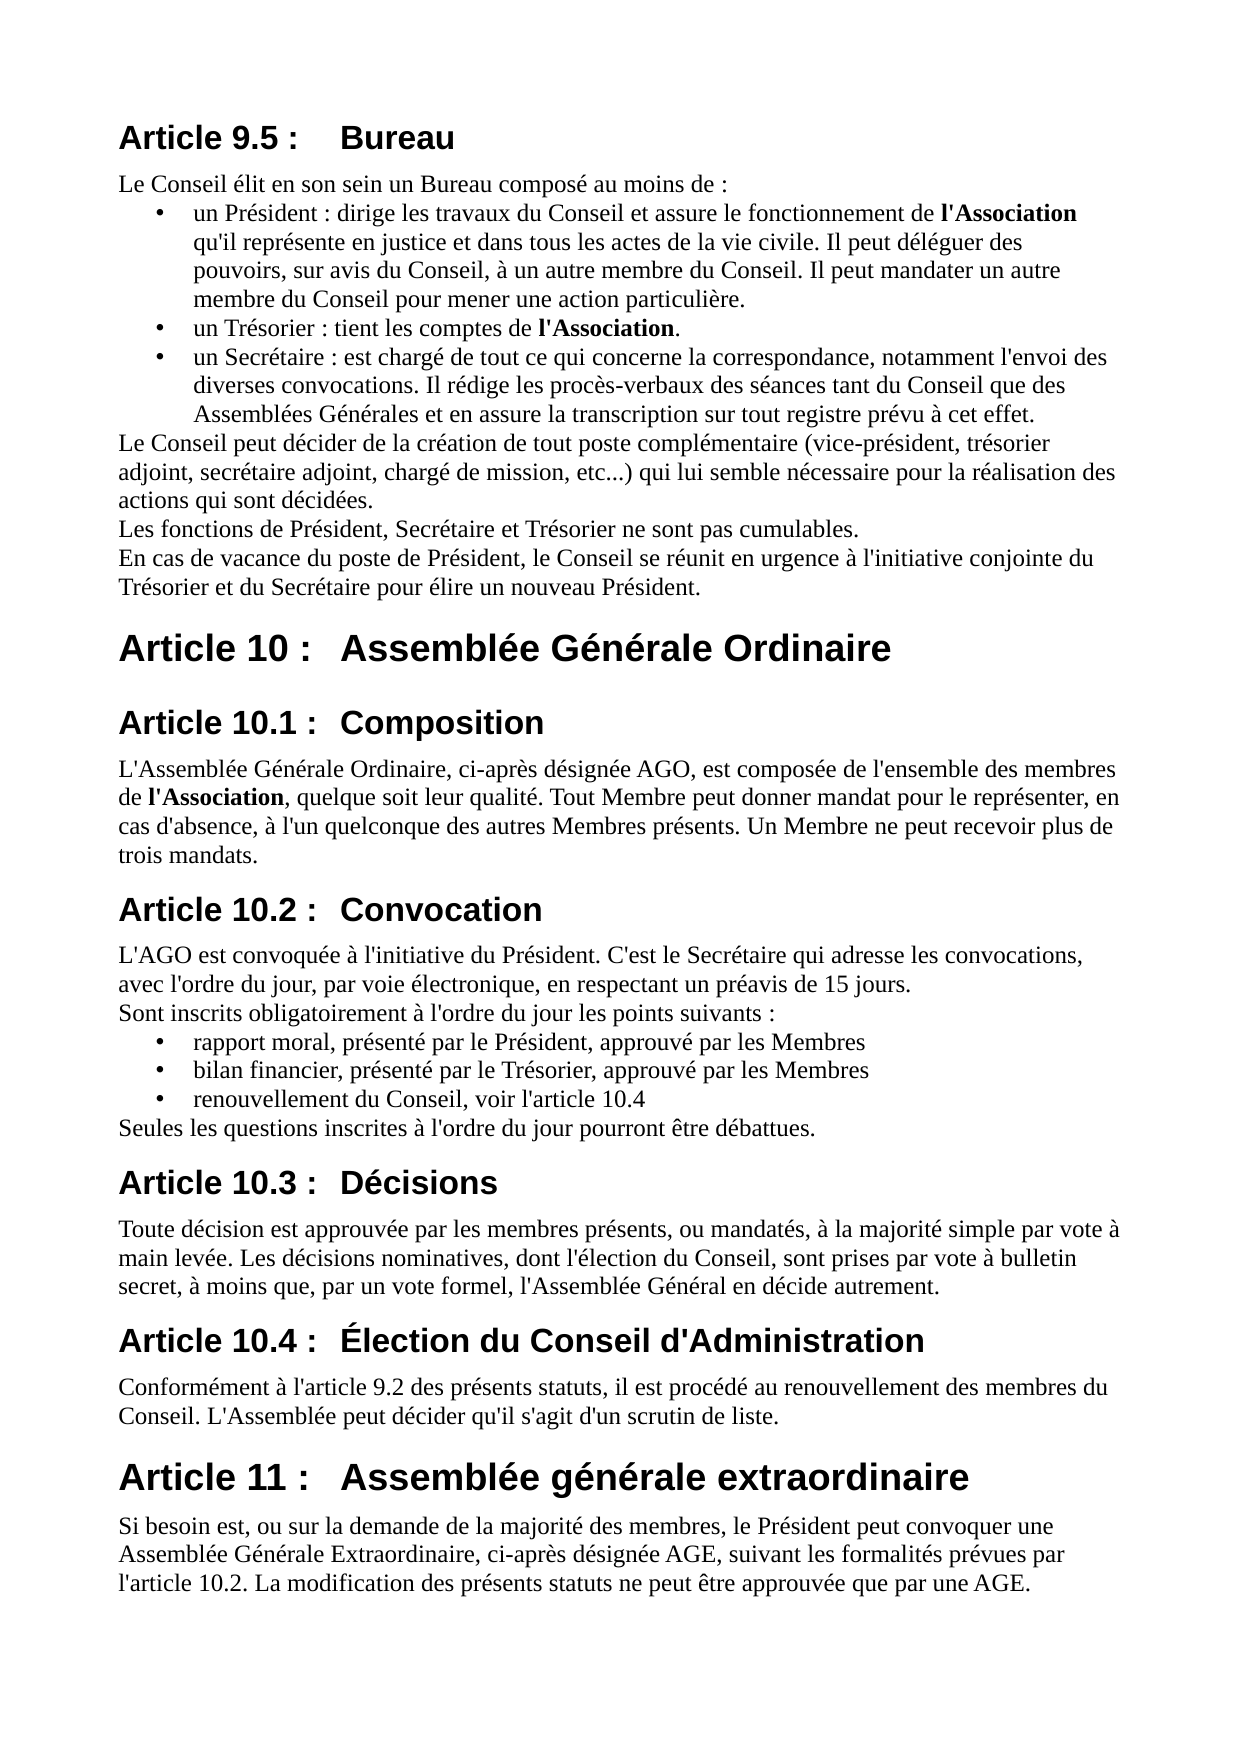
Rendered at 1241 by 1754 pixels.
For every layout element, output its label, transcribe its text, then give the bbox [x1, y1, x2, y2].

text Le Conseil peut décider de la création de tout poste complémentaire (vice-président, trésorier adjoint, secrétaire adjoint, chargé de mission, etc...) qui lui semble nécessaire pour la réalisation des actions qui sont décidées. [118, 428, 1122, 514]
subtitle Composition [118, 702, 1122, 741]
text Sont inscrits obligatoirement à l'ordre du jour les points suivants : [118, 998, 1122, 1027]
text Toute décision est approuvée par les membres présents, ou mandatés, à la majorité simple par vote à main levée. Les décisions nominatives, dont l'élection du Conseil, sont prises par vote à bulletin secret, à moins que, par un vote formel, l'Assemblée Général en décide autrement. [118, 1214, 1122, 1300]
text L'AGO est convoquée à l'initiative du Président. C'est le Secrétaire qui adresse les convocations, avec l'ordre du jour, par voie électronique, en respectant un préavis de 15 jours. [118, 941, 1122, 998]
text Le Conseil élit en son sein un Bureau composé au moins de : [118, 169, 1122, 198]
text En cas de vacance du poste de Président, le Conseil se réunit en urgence à l'initiative conjointe du Trésorier et du Secrétaire pour élire un nouveau Président. [118, 543, 1122, 601]
list un Secrétaire : est chargé de tout ce qui concerne la correspondance, notamment l'envoi des diverses convocations. Il rédige les procès-verbaux des séances tant du Conseil que des Assemblées Générales et en assure la transcription sur tout registre prévu à cet effet. [156, 342, 1122, 428]
text Conformément à l'article 9.2 des présents statuts, il est procédé au renouvellement des membres du Conseil. L'Assemblée peut décider qu'il s'agit d'un scrutin de liste. [118, 1372, 1122, 1429]
list un Président : dirige les travaux du Conseil et assure le fonctionnement de l'Association qu'il représente en justice et dans tous les actes de la vie civile. Il peut déléguer des pouvoirs, sur avis du Conseil, à un autre membre du Conseil. Il peut mandater un autre membre du Conseil pour mener une action particulière. [156, 198, 1122, 313]
text Si besoin est, ou sur la demande de la majorité des membres, le Président peut convoquer une Assemblée Générale Extraordinaire, ci-après désignée AGE, suivant les formalités prévues par l'article 10.2. La modification des présents statuts ne peut être approuvée que par une AGE. [118, 1511, 1122, 1597]
text L'Assemblée Générale Ordinaire, ci-après désignée AGO, est composée de l'ensemble des membres de l'Association, quelque soit leur qualité. Tout Membre peut donner mandat pour le représenter, en cas d'absence, à l'un quelconque des autres Membres présents. Un Membre ne peut recevoir plus de trois mandats. [118, 754, 1122, 869]
list renouvellement du Conseil, voir l'article 10.4 [156, 1084, 1122, 1113]
list rapport moral, présenté par le Président, approuvé par les Membres [156, 1027, 1122, 1056]
subtitle Bureau [118, 118, 1122, 157]
list un Trésorier : tient les comptes de l'Association. [156, 313, 1122, 342]
subtitle Assemblée générale extraordinaire [118, 1454, 1122, 1498]
subtitle Assemblée Générale Ordinaire [118, 626, 1122, 669]
text Les fonctions de Président, Secrétaire et Trésorier ne sont pas cumulables. [118, 514, 1122, 543]
list bilan financier, présenté par le Trésorier, approuvé par les Membres [156, 1056, 1122, 1084]
subtitle Convocation [118, 889, 1122, 928]
subtitle Élection du Conseil d'Administration [118, 1321, 1122, 1359]
subtitle Décisions [118, 1163, 1122, 1201]
text Seules les questions inscrites à l'ordre du jour pourront être débattues. [118, 1113, 1122, 1142]
